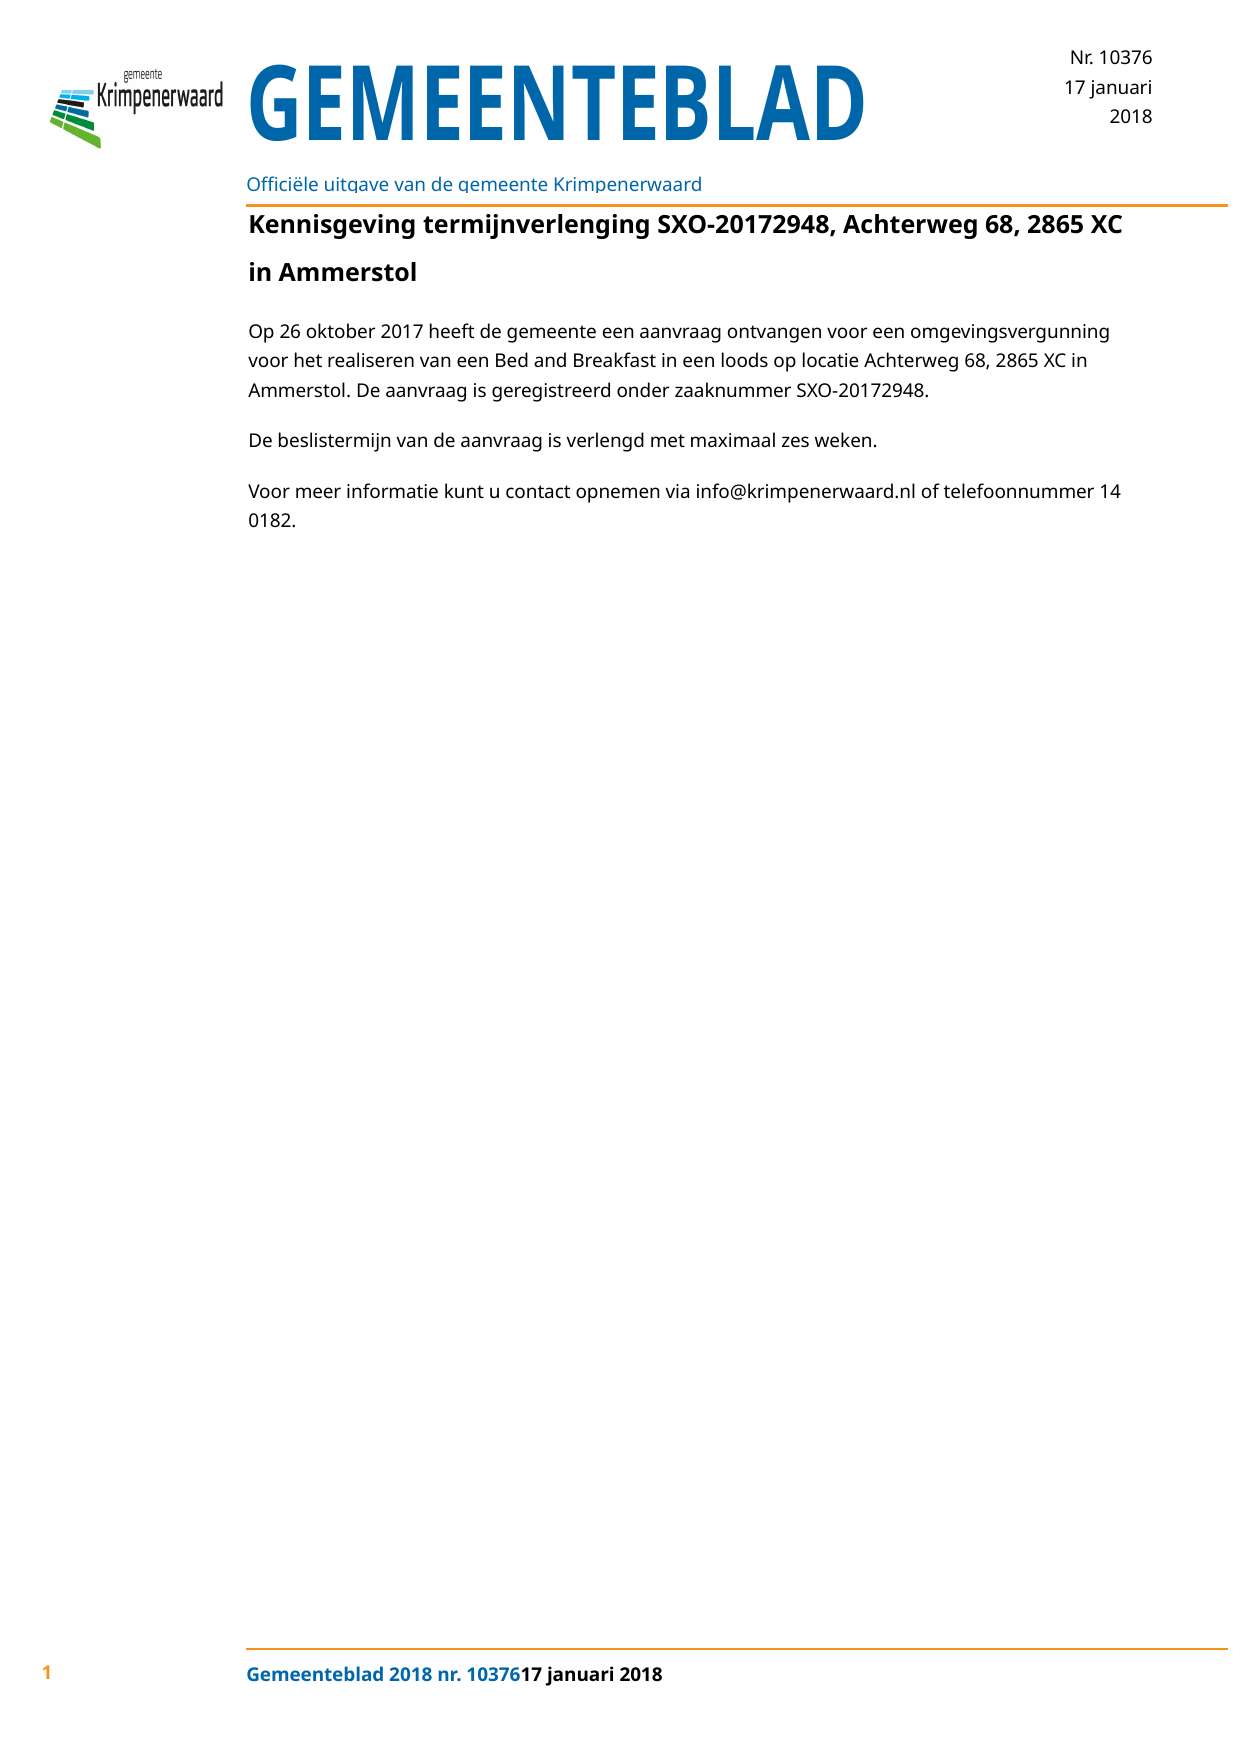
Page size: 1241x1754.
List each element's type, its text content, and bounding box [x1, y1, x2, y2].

text Op 26 oktober 2017 heeft de gemeente een aanvraag ontvangen voor een omgevingsvergunning voor het realiseren van een Bed and Breakfast in een loods op locatie Achterweg 68, 2865 XC in Ammerstol. De aanvraag is geregistreerd onder zaaknummer SXO-20172948. [248, 318, 1152, 403]
text De beslistermijn van de aanvraag is verlengd met maximaal zes weken. [248, 427, 1152, 453]
text Voor meer informatie kunt u contact opnemen via info@krimpenerwaard.nl of telefoonnummer 14 0182. [248, 478, 1152, 533]
text Kennisgeving termijnverlenging SXO-20172948, Achterweg 68, 2865 XC in Ammerstol [248, 207, 1152, 288]
picture [41, 47, 231, 172]
